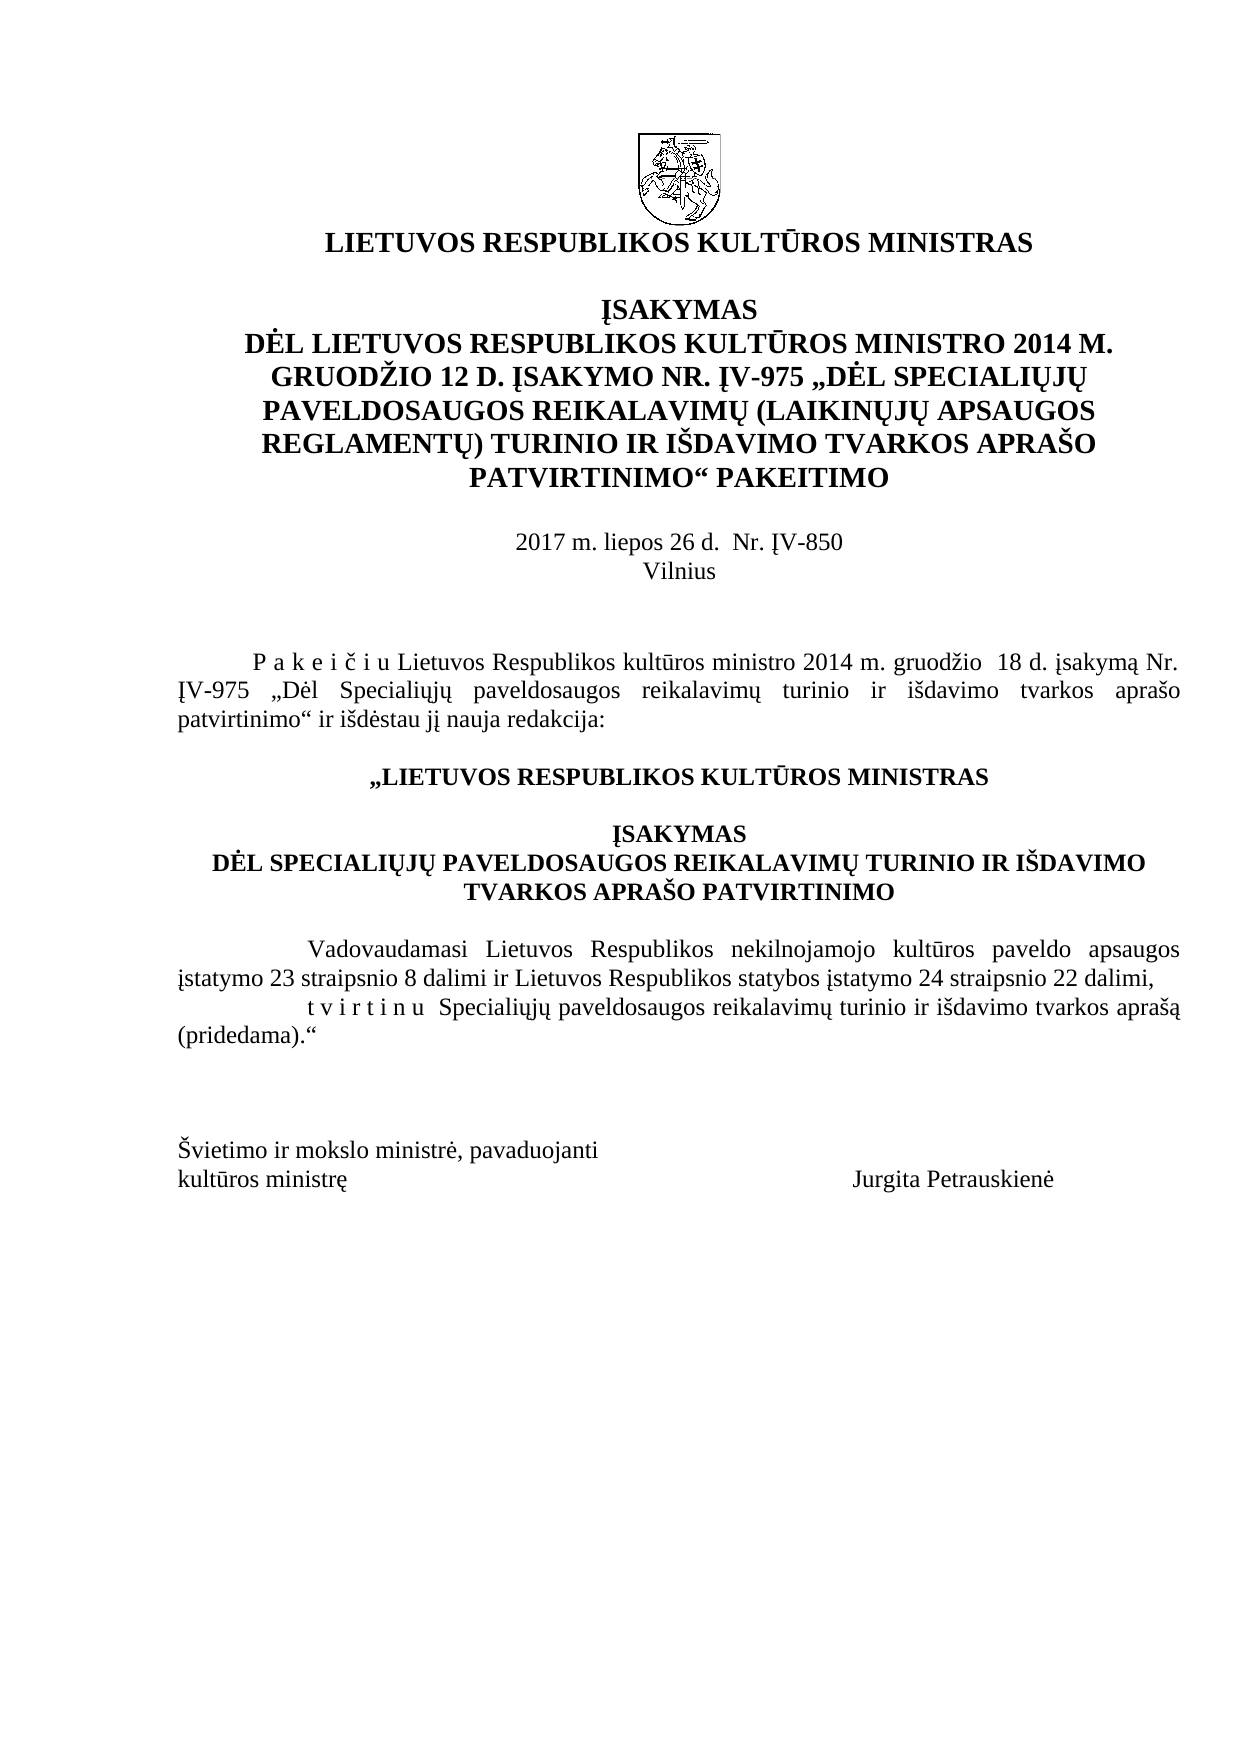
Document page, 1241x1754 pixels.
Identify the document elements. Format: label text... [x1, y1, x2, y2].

text tvirtinu Specialiųjų paveldosaugos reikalavimų turinio ir išdavimo tvarkos aprašą (pridedama).“ [177, 992, 1181, 1049]
text DĖL LIETUVOS RESPUBLIKOS KULTŪROS MINISTRO 2014 M. GRUODŽIO 12 D. ĮSAKYMO NR. ĮV-975 „DĖL SPECIALIŲJŲ PAVELDOSAUGOS REIKALAVIMŲ (LAIKINŲJŲ APSAUGOS REGLAMENTŲ) TURINIO IR IŠDAVIMO TVARKOS APRAŠO PATVIRTINIMO“ PAKEITIMO [177, 326, 1181, 493]
text DĖL SPECIALIŲJŲ PAVELDOSAUGOS REIKALAVIMŲ TURINIO IR IŠDAVIMO TVARKOS APRAŠO PATVIRTINIMO [177, 848, 1181, 906]
text ĮSAKYMAS [177, 292, 1181, 326]
text Vilnius [177, 556, 1181, 584]
text 2017 m. liepos 26 d. Nr. ĮV-850 [177, 527, 1181, 556]
text ĮSAKYMAS [177, 819, 1181, 848]
text kultūros ministrę Jurgita Petrauskienė [177, 1164, 1181, 1193]
text „LIETUVOS RESPUBLIKOS KULTŪROS MINISTRAS [177, 762, 1181, 791]
text Vadovaudamasi Lietuvos Respublikos nekilnojamojo kultūros paveldo apsaugos įstatymo 23 straipsnio 8 dalimi ir Lietuvos Respublikos statybos įstatymo 24 straipsnio 22 dalimi, [177, 934, 1181, 992]
text Švietimo ir mokslo ministrė, pavaduojanti [177, 1136, 1181, 1164]
text P a k e i č i u Lietuvos Respublikos kultūros ministro 2014 m. gruodžio 18 d. įsakymą Nr. ĮV-975 „Dėl Specialiųjų paveldosaugos reikalavimų turinio ir išdavimo tvarkos aprašo patvirtinimo“ ir išdėstau jį nauja redakcija: [177, 647, 1181, 733]
text LIETUVOS RESPUBLIKOS KULTŪROS MINISTRAS [177, 225, 1181, 259]
